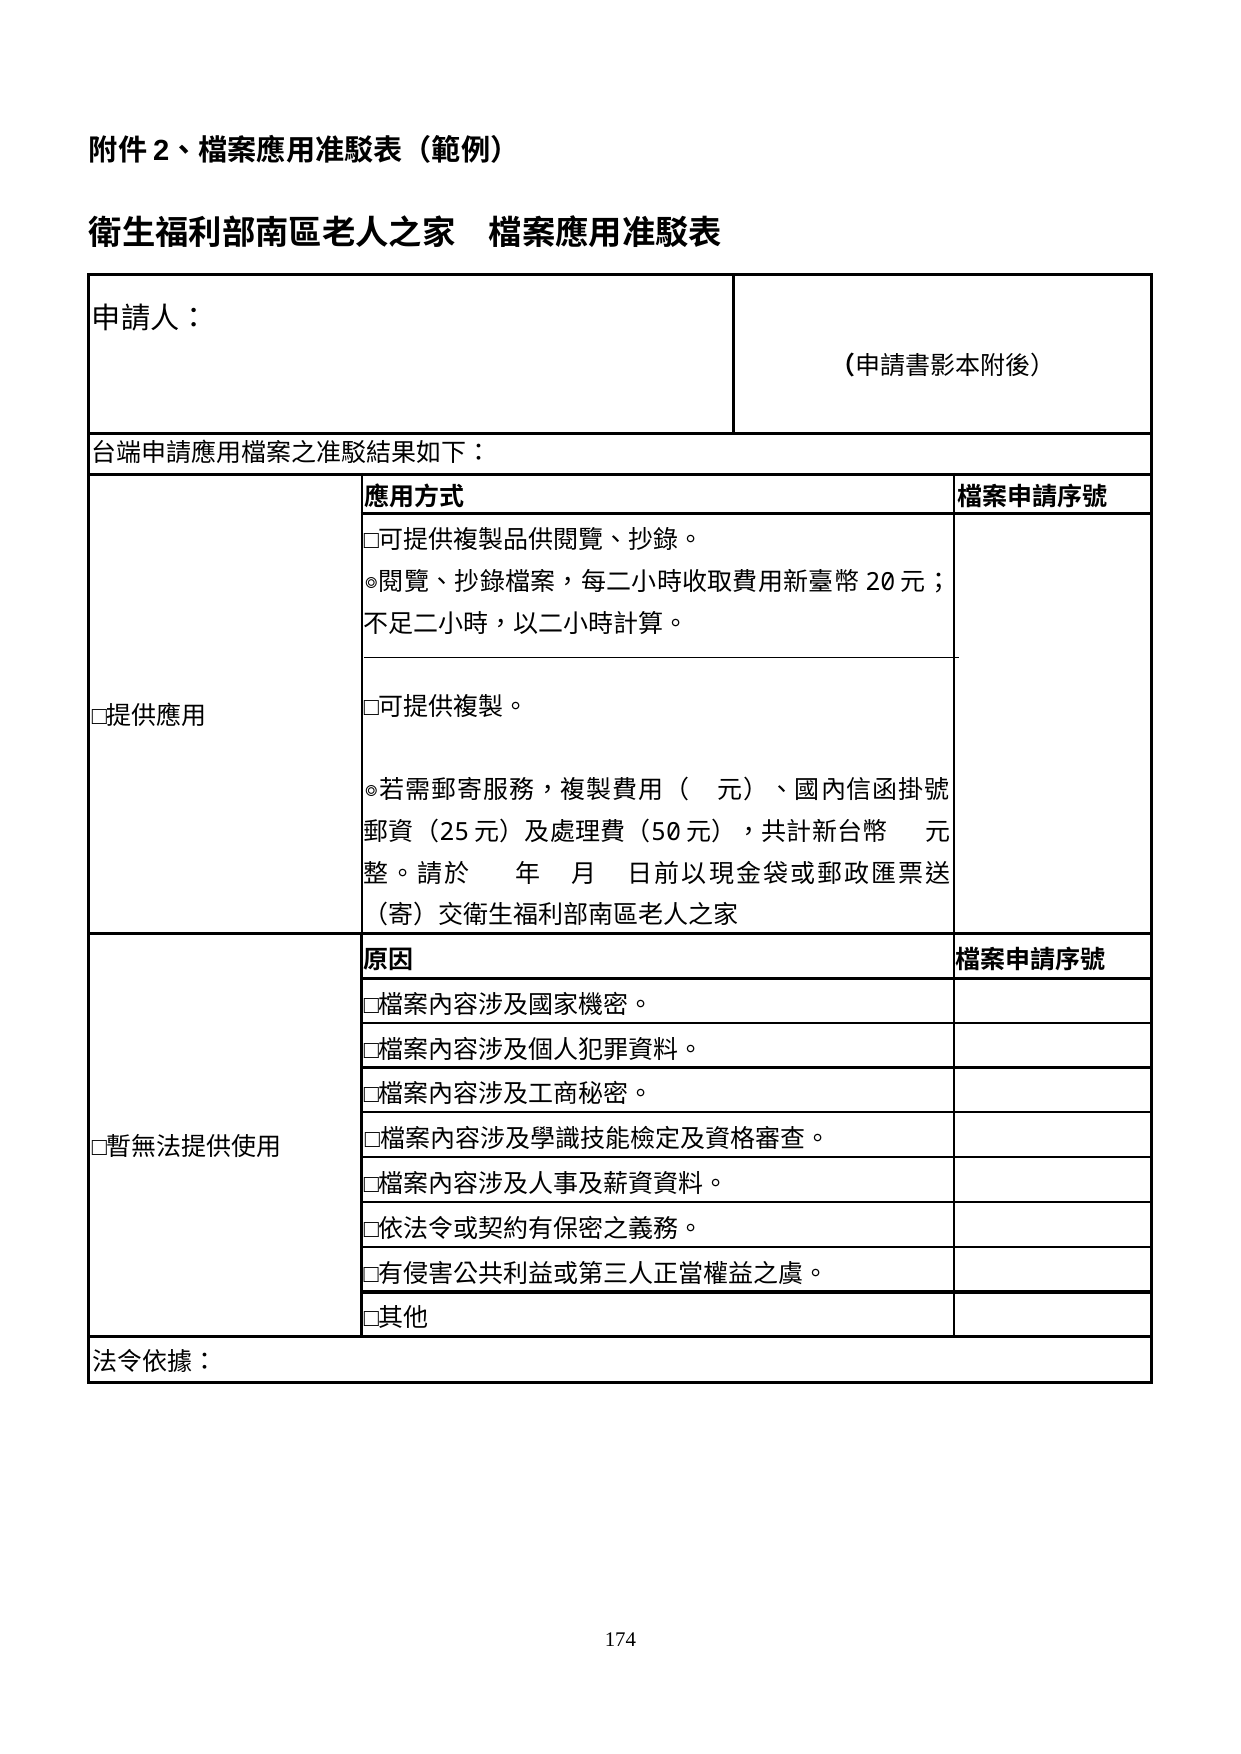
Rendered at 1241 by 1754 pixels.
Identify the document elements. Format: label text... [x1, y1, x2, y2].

table_cell [955, 1203, 1150, 1246]
table_cell [955, 1113, 1150, 1156]
table_cell □檔案內容涉及個人犯罪資料。 [363, 1024, 953, 1066]
table_cell □檔案內容涉及學識技能檢定及資格審查。 [363, 1113, 953, 1156]
table_cell [955, 515, 1150, 932]
table_cell [955, 1294, 1150, 1335]
table_cell 應用方式 [363, 476, 953, 512]
table_cell □可提供複製品供閱覽、抄錄。 ◎閱覽、抄錄檔案，每二小時收取費用新臺幣20元；不足二小時，以二小時計算。 □可提供複製。 ◎若需郵寄服務，複製費用（ 元）、國內信函掛號郵資（25元）及處理費（50元），共計新台幣 元整。請於 年 月 日前以現金袋或郵政匯票送（寄）交衛生福利部南區老人之家 [363, 515, 953, 932]
table_cell □依法令或契約有保密之義務。 [363, 1203, 953, 1246]
table_cell □有侵害公共利益或第三人正當權益之虞。 [363, 1248, 953, 1290]
text 衛生福利部南區老人之家 檔案應用准駁表 [89, 206, 1152, 254]
table_cell □檔案內容涉及人事及薪資資料。 [363, 1158, 953, 1201]
table_cell □其他 [363, 1294, 953, 1335]
table_header 申請人： [90, 276, 732, 432]
table_cell [955, 1158, 1150, 1201]
table_cell □暫無法提供使用 [90, 935, 360, 1335]
table_cell 法令依據： [90, 1338, 1150, 1381]
table_cell 檔案申請序號 [955, 476, 1150, 512]
table_cell □檔案內容涉及工商秘密。 [363, 1069, 953, 1111]
table_cell 檔案申請序號 [955, 935, 1150, 977]
table_cell [955, 1069, 1150, 1111]
text 附件2、檔案應用准駁表（範例） [89, 126, 1152, 169]
table_cell □檔案內容涉及國家機密。 [363, 980, 953, 1022]
table_header （申請書影本附後） [735, 276, 1150, 432]
table_cell [955, 980, 1150, 1022]
table_cell [955, 1248, 1150, 1290]
table_cell □提供應用 [90, 476, 361, 932]
table_cell 原因 [363, 935, 953, 977]
table_cell 台端申請應用檔案之准駁結果如下： [90, 435, 1150, 473]
table_cell [955, 1024, 1150, 1066]
